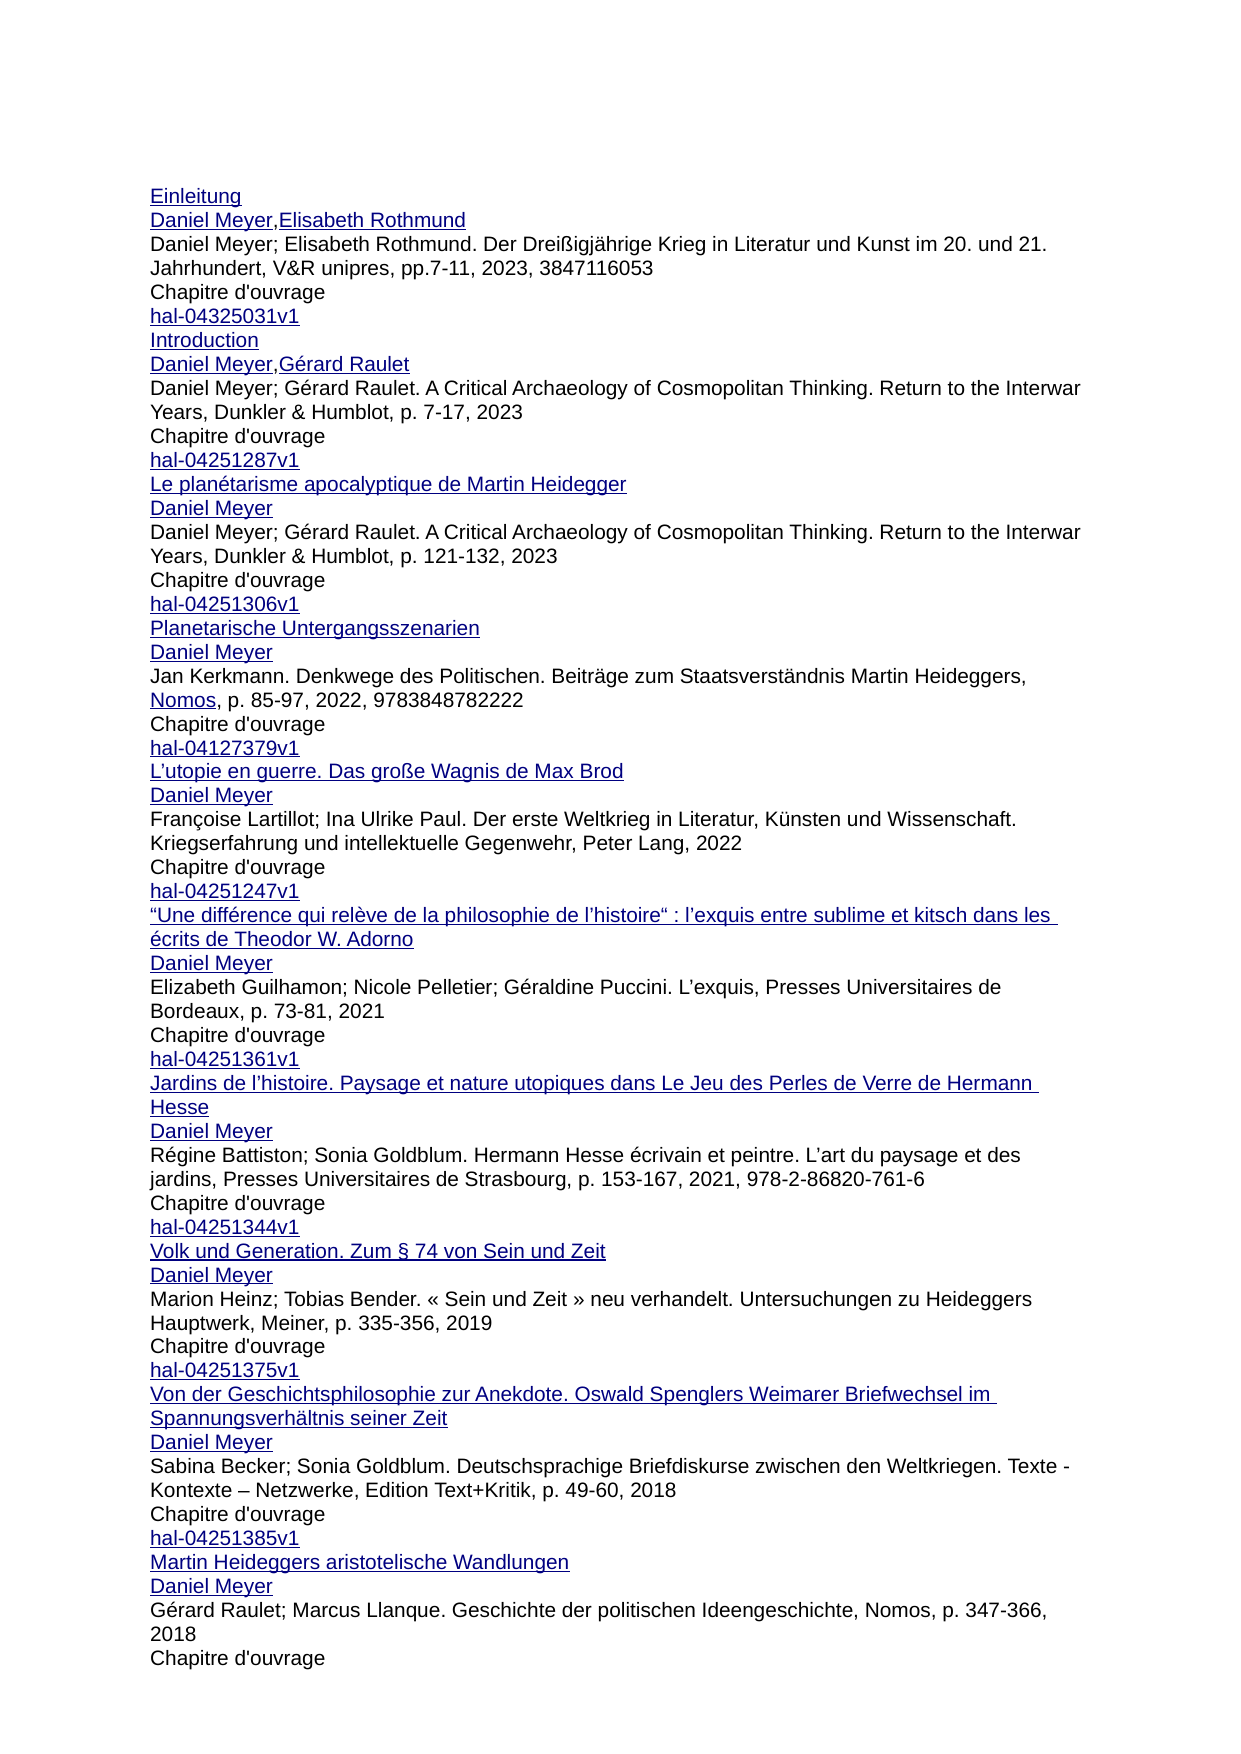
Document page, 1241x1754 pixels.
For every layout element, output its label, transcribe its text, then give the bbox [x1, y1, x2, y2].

table_cell Le planétarisme apocalyptique de Martin Heidegger Daniel Meyer Daniel Meyer; Gérard Raulet. A Critical Archaeology of Cosmopolitan Thinking. Return to the Interwar Years, Dunkler & Humblot, p. 121-132, 2023 Chapitre d'ouvrage hal-04251306v1 [150, 472, 1090, 616]
table_cell Volk und Generation. Zum § 74 von Sein und Zeit Daniel Meyer Marion Heinz; Tobias Bender. « Sein und Zeit » neu verhandelt. Untersuchungen zu Heideggers Hauptwerk, Meiner, p. 335-356, 2019 Chapitre d'ouvrage hal-04251375v1 [150, 1239, 1090, 1382]
table_cell Martin Heideggers aristotelische Wandlungen Daniel Meyer Gérard Raulet; Marcus Llanque. Geschichte der politischen Ideengeschichte, Nomos, p. 347-366, 2018 Chapitre d'ouvrage [150, 1550, 1090, 1670]
table_cell “Une différence qui relève de la philosophie de l’histoire“ : l’exquis entre sublime et kitsch dans les écrits de Theodor W. Adorno Daniel Meyer Elizabeth Guilhamon; Nicole Pelletier; Géraldine Puccini. L’exquis, Presses Universitaires de Bordeaux, p. 73-81, 2021 Chapitre d'ouvrage hal-04251361v1 [150, 903, 1090, 1071]
table_cell Planetarische Untergangsszenarien Daniel Meyer Jan Kerkmann. Denkwege des Politischen. Beiträge zum Staatsverständnis Martin Heideggers, Nomos, p. 85-97, 2022, 9783848782222 Chapitre d'ouvrage hal-04127379v1 [150, 616, 1090, 759]
table_cell Von der Geschichtsphilosophie zur Anekdote. Oswald Spenglers Weimarer Briefwechsel im Spannungsverhältnis seiner Zeit Daniel Meyer Sabina Becker; Sonia Goldblum. Deutschsprachige Briefdiskurse zwischen den Weltkriegen. Texte - Kontexte – Netzwerke, Edition Text+Kritik, p. 49-60, 2018 Chapitre d'ouvrage hal-04251385v1 [150, 1382, 1090, 1550]
table_header Einleitung Daniel Meyer,Elisabeth Rothmund Daniel Meyer; Elisabeth Rothmund. Der Dreißigjährige Krieg in Literatur und Kunst im 20. und 21. Jahrhundert, V&R unipres, pp.7-11, 2023, 3847116053 Chapitre d'ouvrage hal-04325031v1 [150, 184, 1090, 328]
table_cell Jardins de l’histoire. Paysage et nature utopiques dans Le Jeu des Perles de Verre de Hermann Hesse Daniel Meyer Régine Battiston; Sonia Goldblum. Hermann Hesse écrivain et peintre. L’art du paysage et des jardins, Presses Universitaires de Strasbourg, p. 153-167, 2021, 978-2-86820-761-6 Chapitre d'ouvrage hal-04251344v1 [150, 1071, 1090, 1238]
table_cell Introduction Daniel Meyer,Gérard Raulet Daniel Meyer; Gérard Raulet. A Critical Archaeology of Cosmopolitan Thinking. Return to the Interwar Years, Dunkler & Humblot, p. 7-17, 2023 Chapitre d'ouvrage hal-04251287v1 [150, 328, 1090, 472]
table_cell L’utopie en guerre. Das große Wagnis de Max Brod Daniel Meyer Françoise Lartillot; Ina Ulrike Paul. Der erste Weltkrieg in Literatur, Künsten und Wissenschaft. Kriegserfahrung und intellektuelle Gegenwehr, Peter Lang, 2022 Chapitre d'ouvrage hal-04251247v1 [150, 759, 1090, 903]
